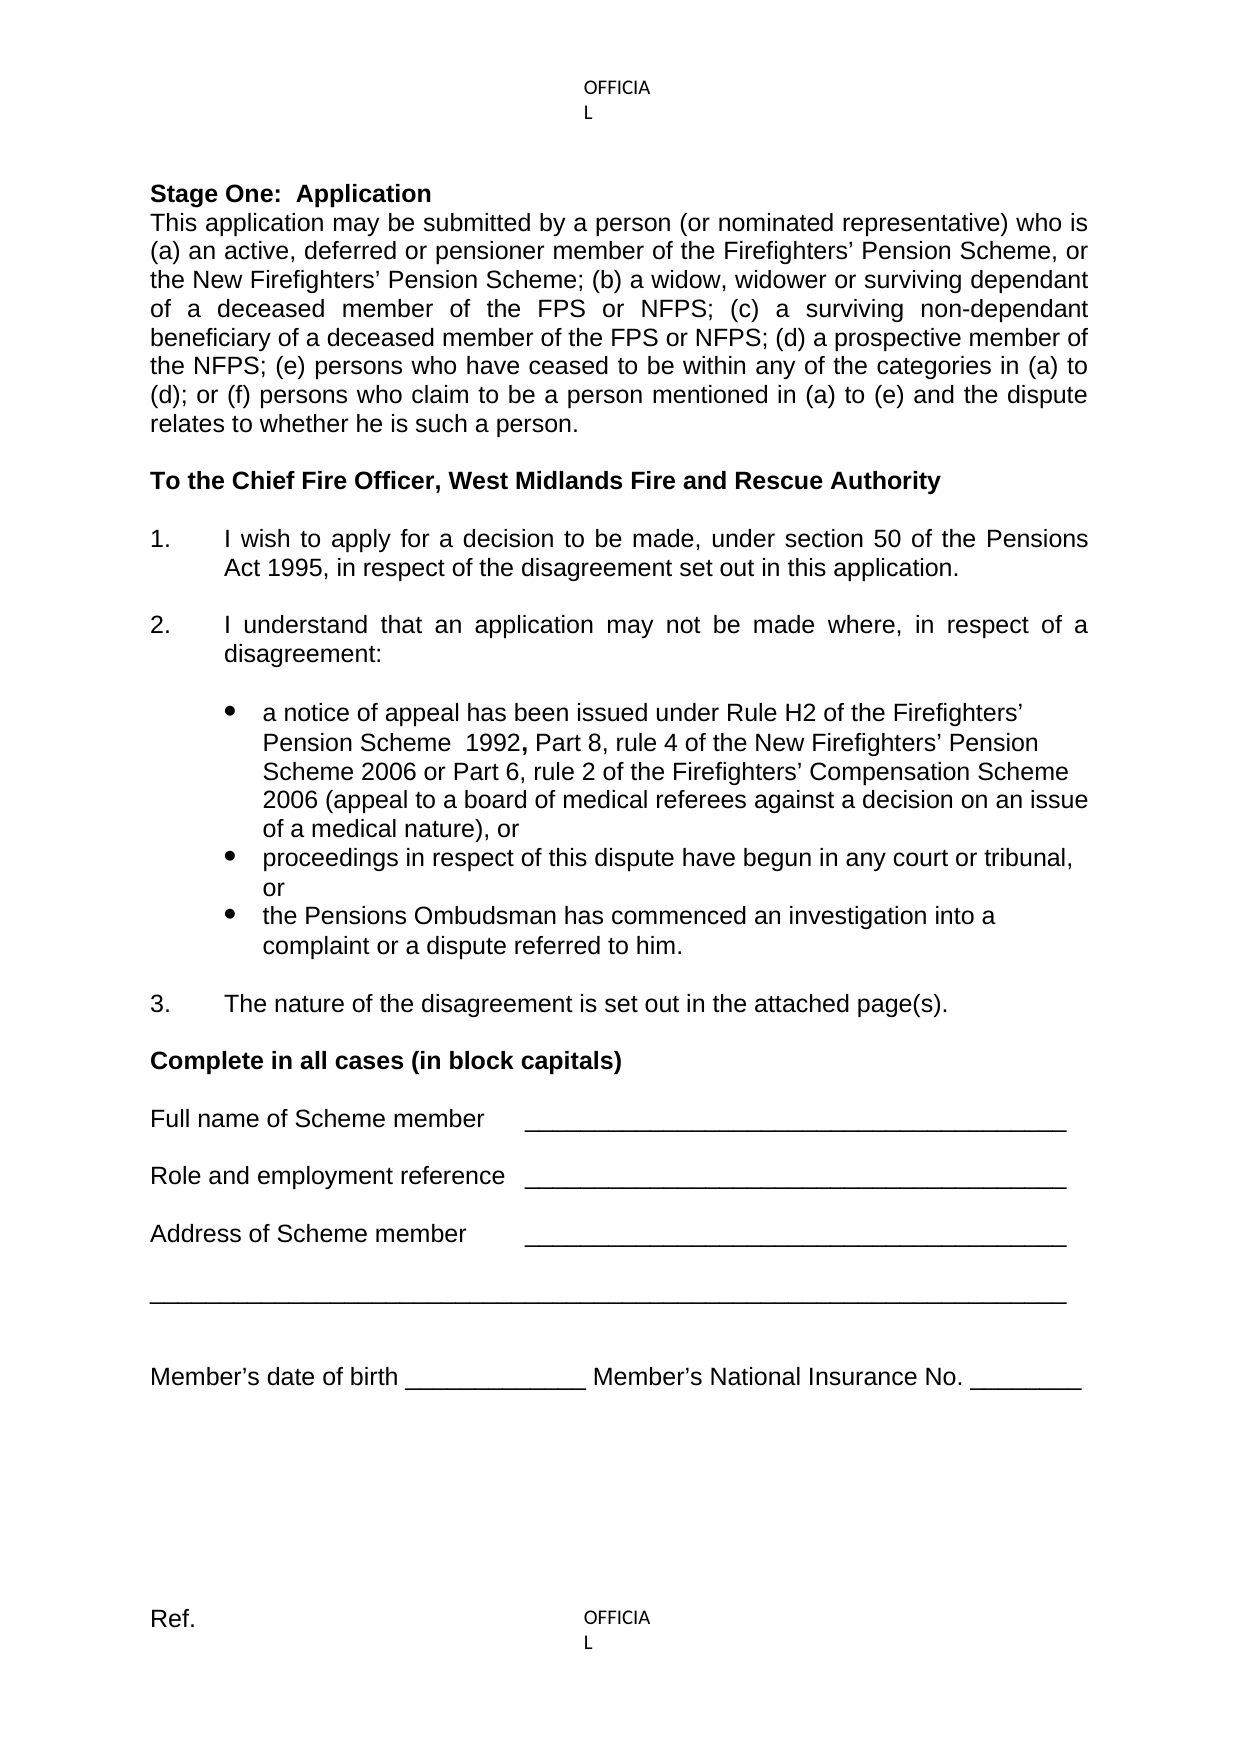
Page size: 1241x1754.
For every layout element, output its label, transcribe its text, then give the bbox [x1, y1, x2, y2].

subtitle Stage One: Application [150, 179, 1090, 207]
subtitle This application may be submitted by a person (or nominated representative) who is (a) an active, deferred or pensioner member of the Firefighters’ Pension Scheme, or the New Firefighters’ Pension Scheme; (b) a widow, widower or surviving dependant of a deceased member of the FPS or NFPS; (c) a surviving non-dependant beneficiary of a deceased member of the FPS or NFPS; (d) a prospective member of the NFPS; (e) persons who have ceased to be within any of the categories in (a) to (d); or (f) persons who claim to be a person mentioned in (a) to (e) and the dispute relates to whether he is such a person. [150, 207, 1090, 437]
subtitle The nature of the disagreement is set out in the attached page(s). [150, 989, 1090, 1017]
text Role and employment reference _______________________________________ [150, 1161, 1090, 1190]
text __________________________________________________________________ [150, 1276, 1090, 1305]
subtitle proceedings in respect of this dispute have begun in any court or tribunal, or [225, 843, 1090, 901]
subtitle To the Chief Fire Officer, West Midlands Fire and Rescue Authority [150, 466, 1090, 495]
subtitle the Pensions Ombudsman has commenced an investigation into a complaint or a dispute referred to him. [225, 901, 1090, 960]
text Member’s date of birth _____________ Member’s National Insurance No. ________ [150, 1362, 1090, 1391]
subtitle a notice of appeal has been issued under Rule H2 of the Firefighters’ Pension Scheme 1992, Part 8, rule 4 of the New Firefighters’ Pension Scheme 2006 or Part 6, rule 2 of the Firefighters’ Compensation Scheme 2006 (appeal to a board of medical referees against a decision on an issue of a medical nature), or [225, 698, 1090, 843]
subtitle I understand that an application may not be made where, in respect of a disagreement: [150, 610, 1090, 667]
text Address of Scheme member _______________________________________ [150, 1219, 1090, 1247]
subtitle Complete in all cases (in block capitals) [150, 1046, 1090, 1075]
subtitle I wish to apply for a decision to be made, under section 50 of the Pensions Act 1995, in respect of the disagreement set out in this application. [150, 524, 1090, 581]
text Full name of Scheme member _______________________________________ [150, 1104, 1090, 1132]
